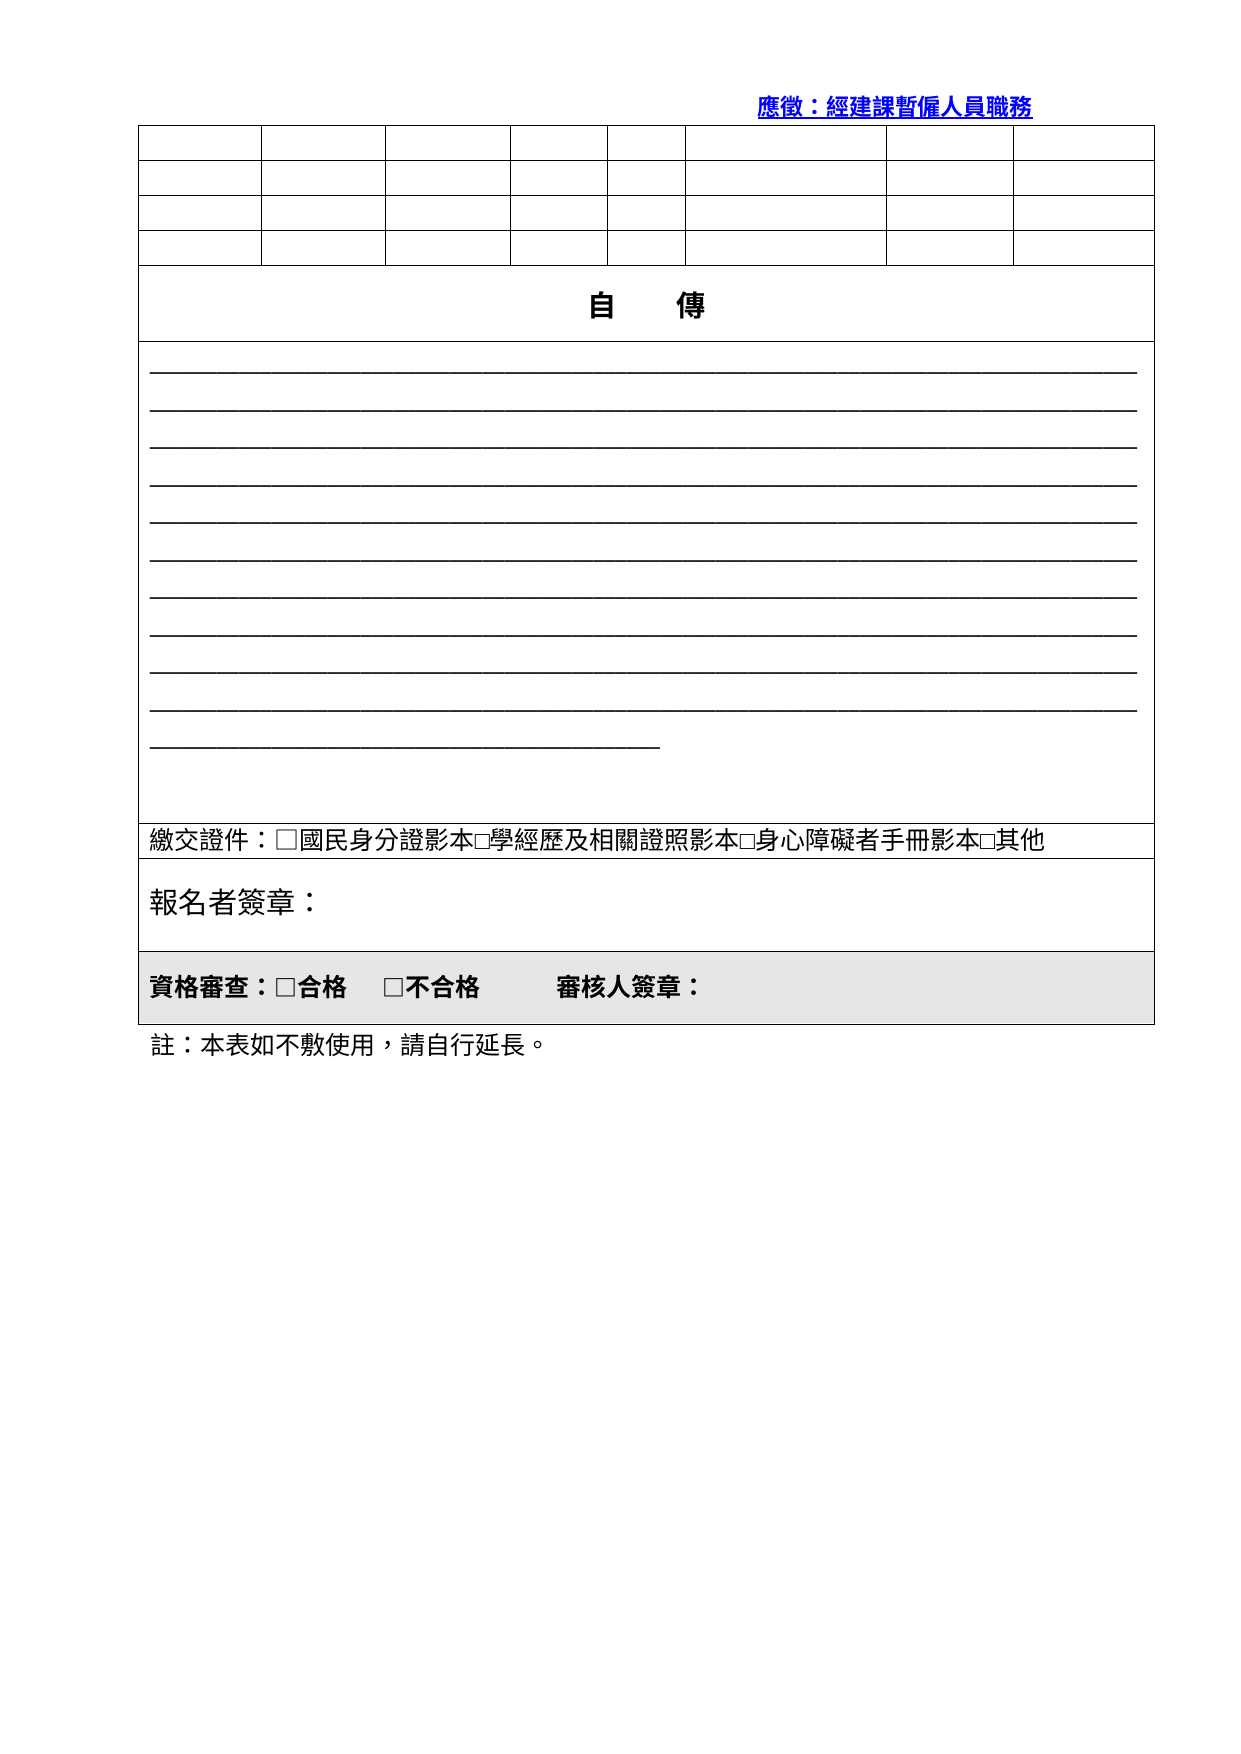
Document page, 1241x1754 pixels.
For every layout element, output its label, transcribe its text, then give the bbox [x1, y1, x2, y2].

table_cell [686, 126, 886, 160]
table_cell [386, 126, 510, 160]
table_cell [511, 126, 607, 160]
table_cell [887, 231, 1013, 265]
table_cell [1014, 126, 1154, 160]
table_cell [686, 161, 886, 195]
table_cell [686, 231, 886, 265]
table_cell [262, 161, 385, 195]
table_cell [139, 231, 261, 265]
table_cell 報名者簽章： [139, 859, 1154, 951]
table_cell [262, 231, 385, 265]
table_cell 資格審查：□合格 □不合格 審核人簽章： [139, 952, 1154, 1023]
table_cell [887, 196, 1013, 230]
table_cell [262, 196, 385, 230]
table_cell [686, 196, 886, 230]
table_cell [608, 231, 685, 265]
table_cell [608, 126, 685, 160]
table_cell [511, 161, 607, 195]
table_cell [887, 126, 1013, 160]
table_cell [1014, 161, 1154, 195]
table_cell 自 傳 [139, 266, 1154, 341]
table_cell [608, 161, 685, 195]
table_cell [386, 161, 510, 195]
table_cell ________________________________________________________________________________________________________________________________________________________________________________________________________________________________________________________________________________________________________________________________________________________________________________________________________________________________________________________________________________________________________________________________________________________________________________________________________________________________________________________________________________________________________________________________________________________________________________________________________________________________________________________________________________________________________________________________________________________________________ [139, 342, 1154, 822]
table_cell [139, 161, 261, 195]
text 註：本表如不敷使用，請自行延長。 [150, 1025, 1152, 1062]
table_cell [608, 196, 685, 230]
table_cell [511, 196, 607, 230]
table_cell [887, 161, 1013, 195]
table_cell [1014, 231, 1154, 265]
table_cell [1014, 196, 1154, 230]
table_cell [139, 126, 261, 160]
table_cell [386, 231, 510, 265]
table_cell [139, 196, 261, 230]
table_cell [511, 231, 607, 265]
table_cell [386, 196, 510, 230]
table_cell [262, 126, 385, 160]
table_cell 繳交證件：□國民身分證影本□學經歷及相關證照影本□身心障礙者手冊影本□其他 [139, 824, 1154, 858]
